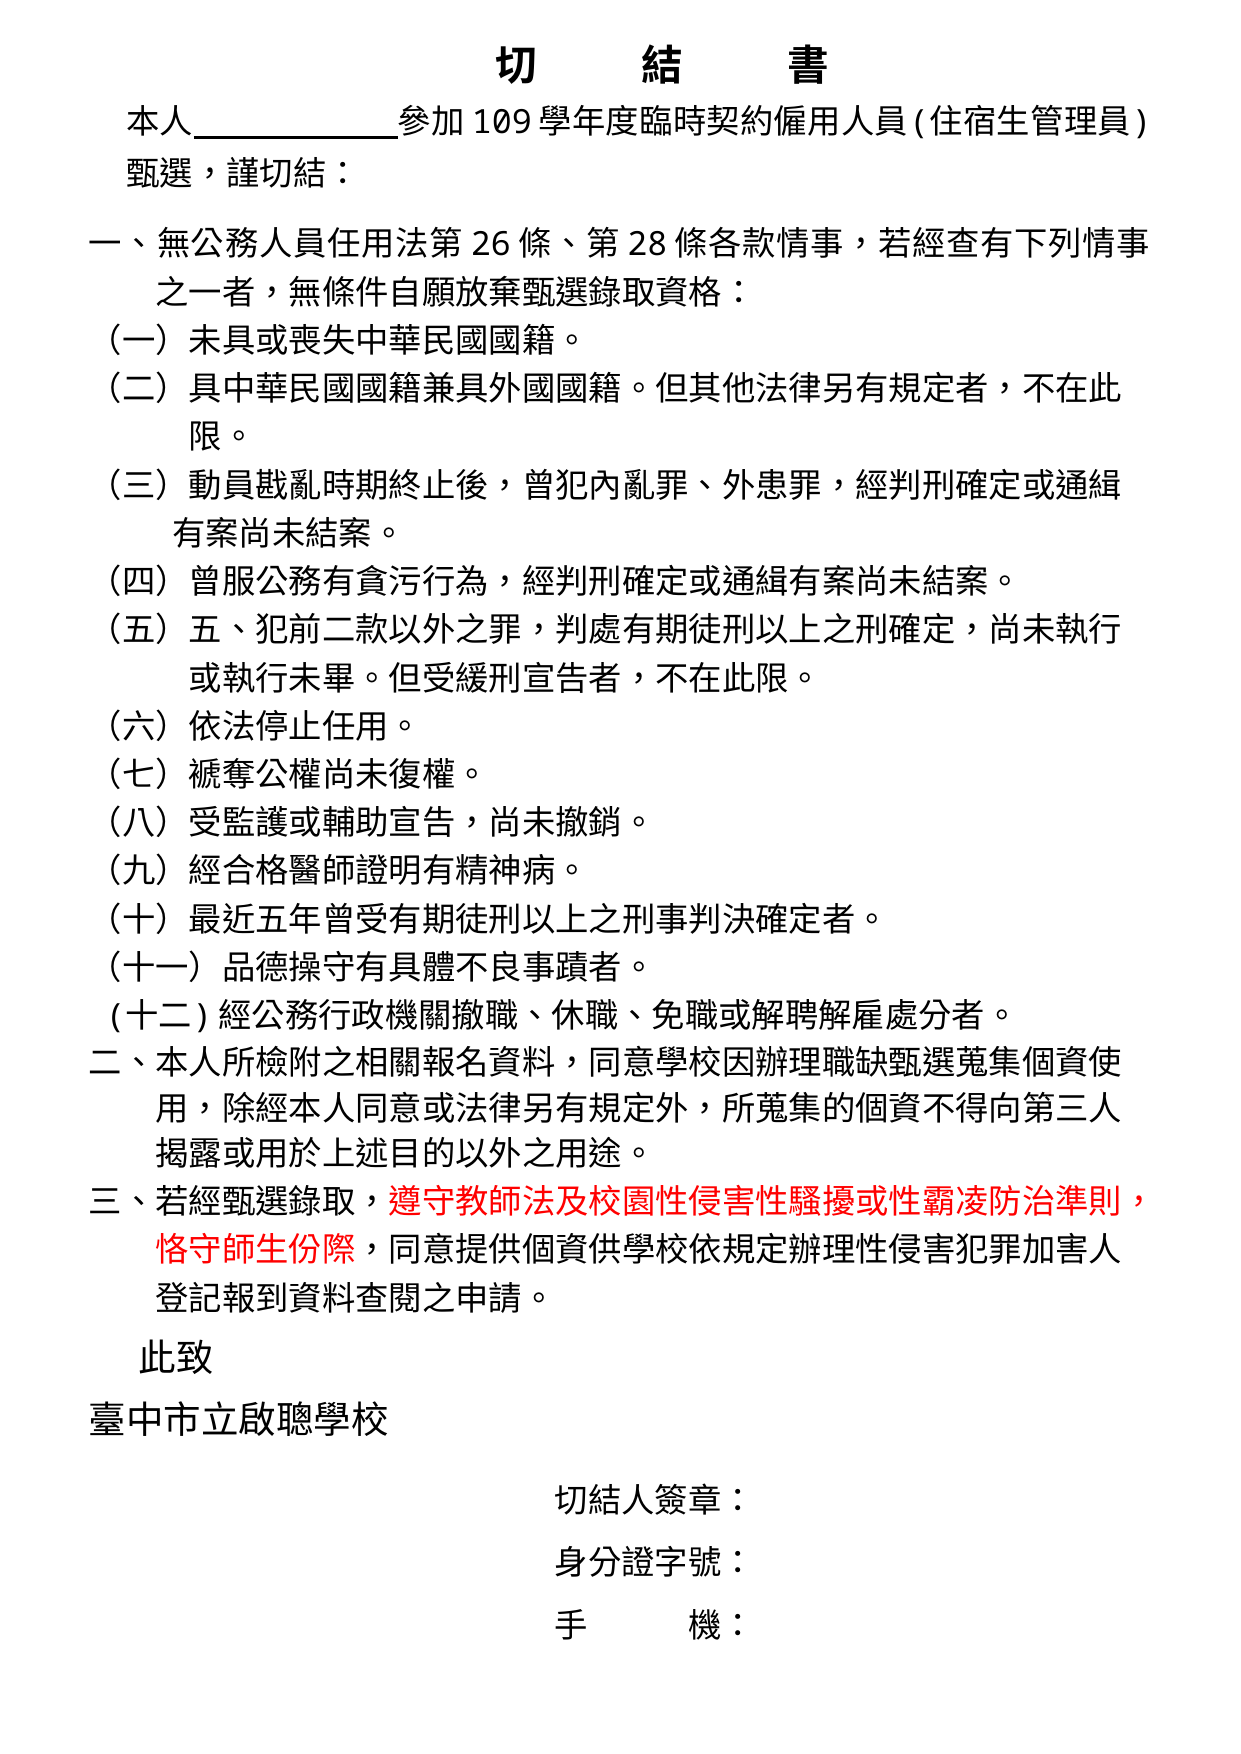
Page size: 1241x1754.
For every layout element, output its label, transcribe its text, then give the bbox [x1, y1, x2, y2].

text 三、若經甄選錄取，遵守教師法及校園性侵害性騷擾或性霸凌防治準則，恪守師生份際，同意提供個資供學校依規定辦理性侵害犯罪加害人登記報到資料查閱之申請。 [89, 1175, 1152, 1319]
text （十）最近五年曾受有期徒刑以上之刑事判決確定者。 [89, 892, 1152, 941]
text （八）受監護或輔助宣告，尚未撤銷。 [89, 796, 1152, 844]
text （五）五、犯前二款以外之罪，判處有期徒刑以上之刑確定，尚未執行或執行未畢。但受緩刑宣告者，不在此限。 [89, 603, 1152, 699]
text （二）具中華民國國籍兼具外國國籍。但其他法律另有規定者，不在此限。 [89, 362, 1152, 458]
text (十二) 經公務行政機關撤職、休職、免職或解聘解雇處分者。 [89, 989, 1152, 1037]
text 身分證字號： [554, 1522, 957, 1584]
text （四）曾服公務有貪污行為，經判刑確定或通緝有案尚未結案。 [89, 555, 1152, 603]
text 一、無公務人員任用法第26條、第28條各款情事，若經查有下列情事之一者，無條件自願放棄甄選錄取資格： [89, 217, 1152, 314]
text 本人 參加109學年度臨時契約僱用人員(住宿生管理員)甄選，謹切結： [126, 92, 1152, 196]
text （十一）品德操守有具體不良事蹟者。 [89, 941, 1152, 989]
text （七）褫奪公權尚未復權。 [89, 748, 1152, 796]
text 此致 [139, 1319, 1152, 1382]
text （六）依法停止任用。 [89, 699, 1152, 748]
text （九）經合格醫師證明有精神病。 [89, 844, 1152, 892]
text 手 機： [554, 1584, 957, 1647]
text 二、本人所檢附之相關報名資料，同意學校因辦理職缺甄選蒐集個資使用，除經本人同意或法律另有規定外，所蒐集的個資不得向第三人揭露或用於上述目的以外之用途。 [89, 1037, 1152, 1175]
text 切結人簽章： [554, 1459, 957, 1522]
text （一）未具或喪失中華民國國籍。 [89, 314, 1152, 362]
text （三）動員戡亂時期終止後，曾犯內亂罪、外患罪，經判刑確定或通緝有案尚未結案。 [89, 458, 1152, 555]
text 臺中市立啟聰學校 [89, 1382, 1152, 1444]
text 切 結 書 [89, 29, 1152, 92]
